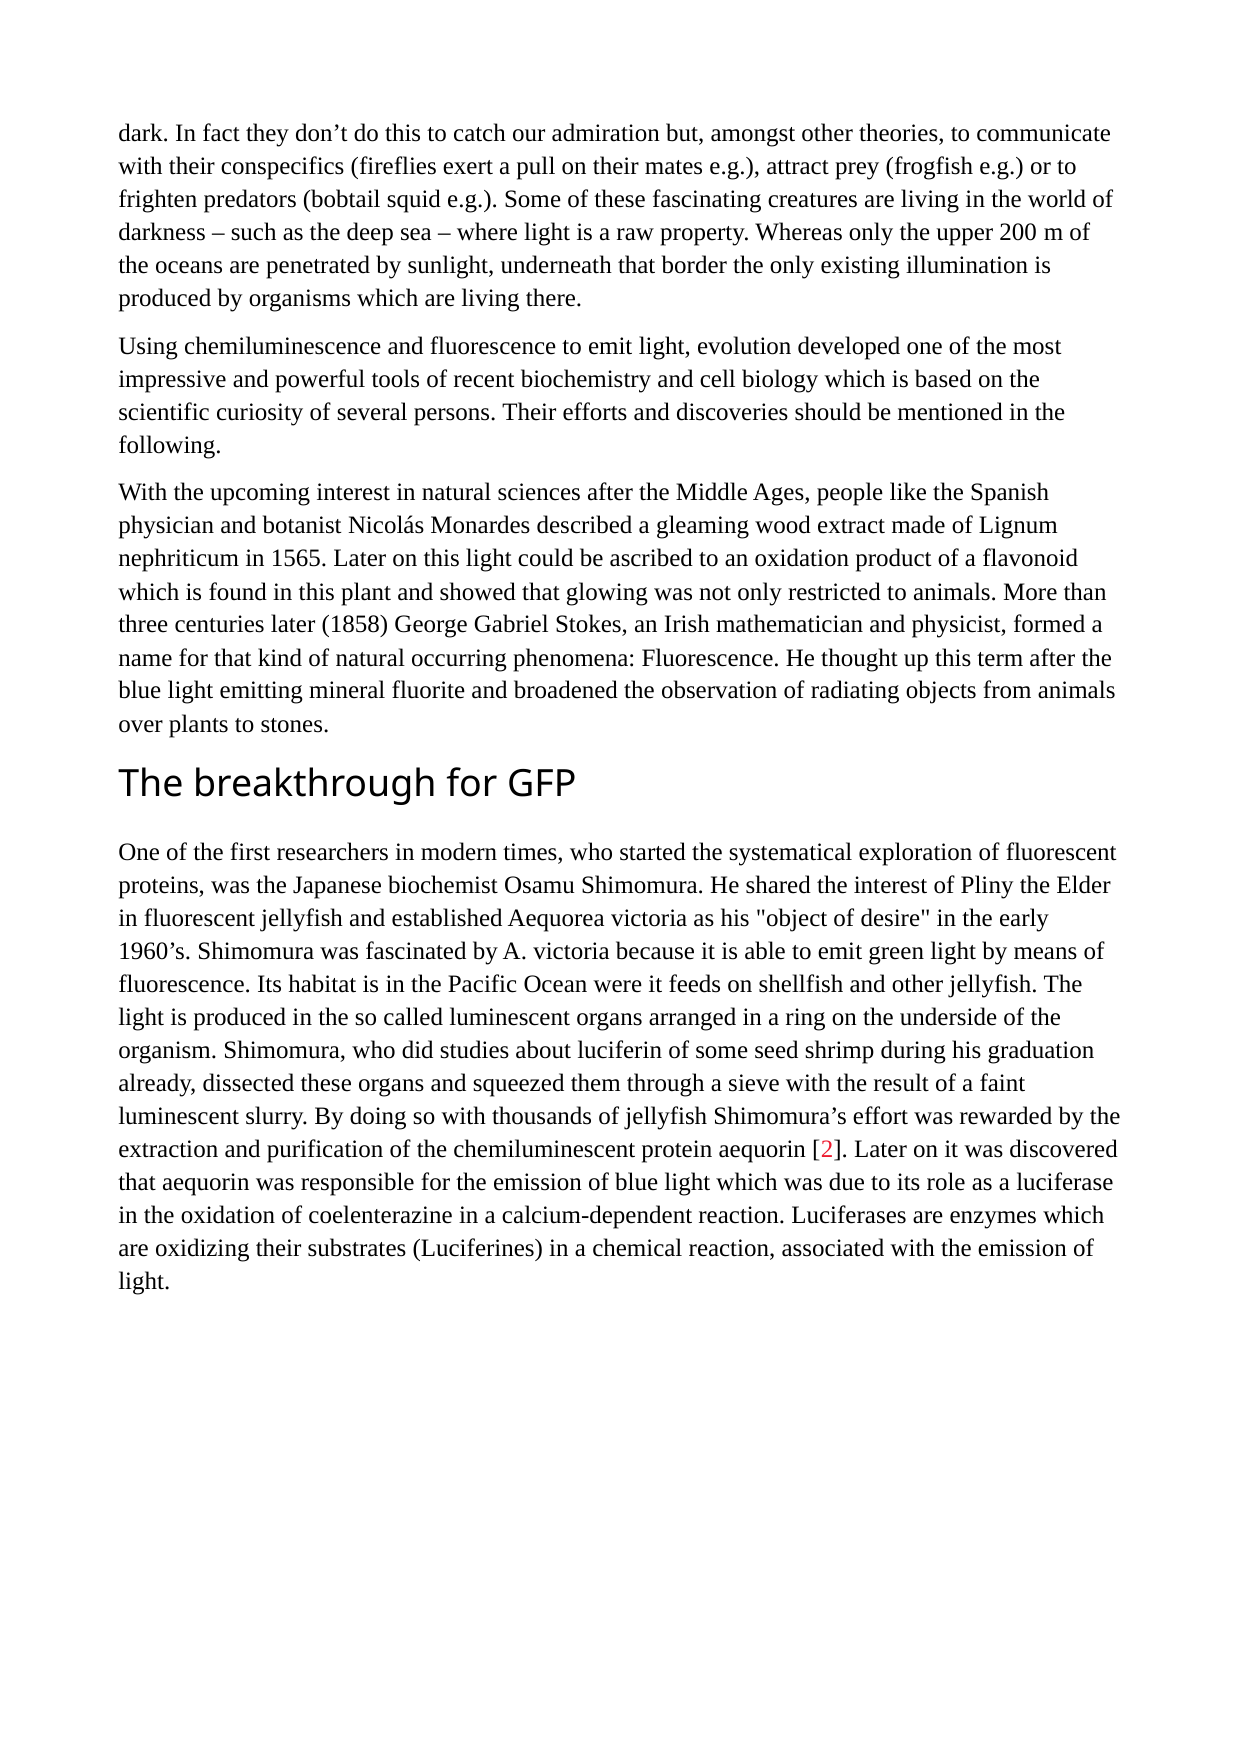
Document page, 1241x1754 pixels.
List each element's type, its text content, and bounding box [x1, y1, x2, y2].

text With the upcoming interest in natural sciences after the Middle Ages, people like the Spanish physician and botanist Nicolás Monardes described a gleaming wood extract made of Lignum nephriticum in 1565. Later on this light could be ascribed to an oxidation product of a flavonoid which is found in this plant and showed that glowing was not only restricted to animals. More than three centuries later (1858) George Gabriel Stokes, an Irish mathematician and physicist, formed a name for that kind of natural occurring phenomena: Fluorescence. He thought up this term after the blue light emitting mineral fluorite and broadened the observation of radiating objects from animals over plants to stones. [118, 477, 1122, 737]
text One of the first researchers in modern times, who started the systematical exploration of fluorescent proteins, was the Japanese biochemist Osamu Shimomura. He shared the interest of Pliny the Elder in fluorescent jellyfish and established Aequorea victoria as his "object of desire" in the early 1960’s. Shimomura was fascinated by A. victoria because it is able to emit green light by means of fluorescence. Its habitat is in the Pacific Ocean were it feeds on shellfish and other jellyfish. The light is produced in the so called luminescent organs arranged in a ring on the underside of the organism. Shimomura, who did studies about luciferin of some seed shrimp during his graduation already, dissected these organs and squeezed them through a sieve with the result of a faint luminescent slurry. By doing so with thousands of jellyfish Shimomura’s effort was rewarded by the extraction and purification of the chemiluminescent protein aequorin [2]. Later on it was discovered that aequorin was responsible for the emission of blue light which was due to its role as a luciferase in the oxidation of coelenterazine in a calcium-dependent reaction. Luciferases are enzymes which are oxidizing their substrates (Luciferines) in a chemical reaction, associated with the emission of light. [118, 837, 1122, 1295]
text dark. In fact they don’t do this to catch our admiration but, amongst other theories, to communicate with their conspecifics (fireflies exert a pull on their mates e.g.), attract prey (frogfish e.g.) or to frighten predators (bobtail squid e.g.). Some of these fascinating creatures are living in the world of darkness – such as the deep sea – where light is a raw property. Whereas only the upper 200 m of the oceans are penetrated by sunlight, underneath that border the only existing illumination is produced by organisms which are living there. [118, 118, 1122, 312]
subtitle The breakthrough for GFP [118, 756, 1122, 807]
text Using chemiluminescence and fluorescence to emit light, evolution developed one of the most impressive and powerful tools of recent biochemistry and cell biology which is based on the scientific curiosity of several persons. Their efforts and discoveries should be mentioned in the following. [118, 331, 1122, 459]
